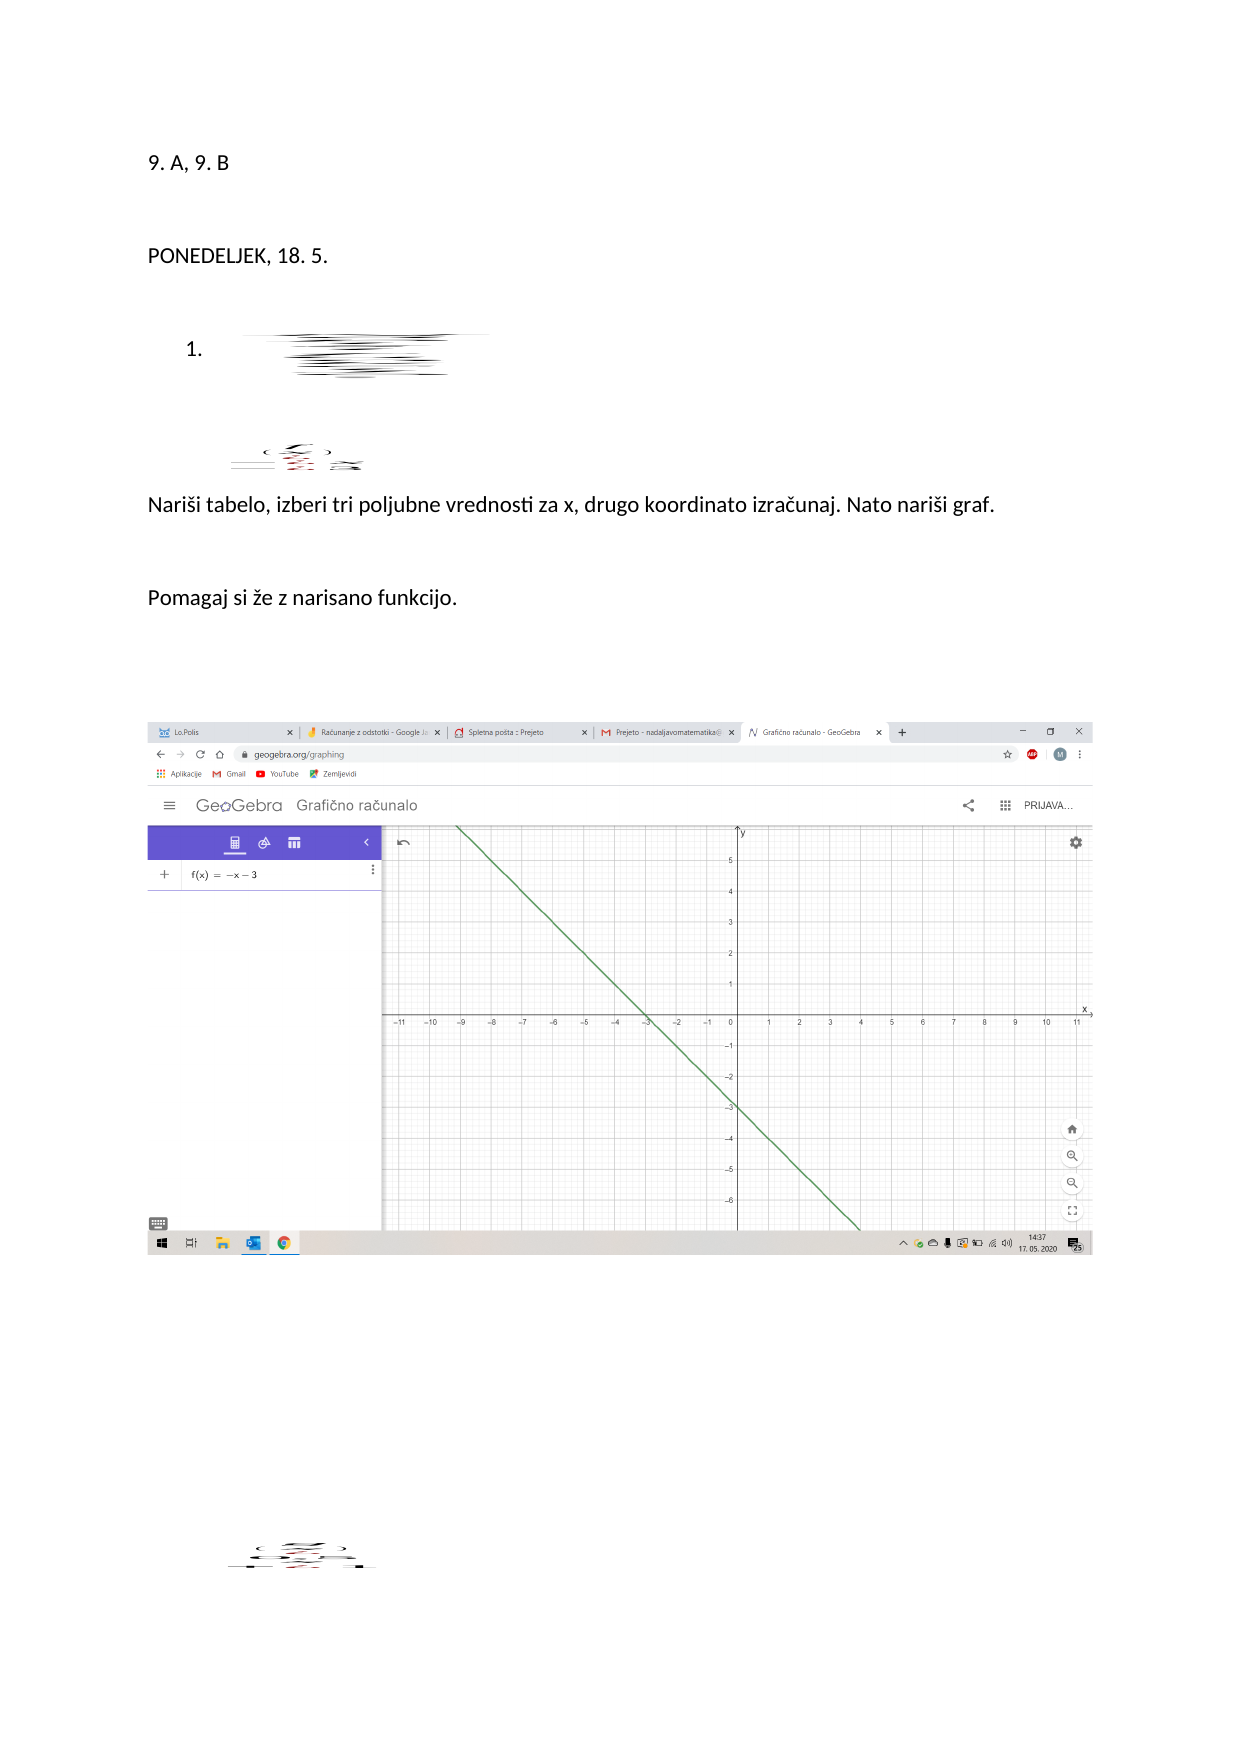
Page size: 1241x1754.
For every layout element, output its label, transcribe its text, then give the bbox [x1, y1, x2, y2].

text Pomagaj si že z narisano funkcijo. [148, 583, 1093, 611]
text PONEDELJEK, 18. 5. [148, 241, 1093, 269]
text 9. A, 9. B [148, 148, 1093, 176]
text Nariši tabelo, izberi tri poljubne vrednosti za x, drugo koordinato izračunaj. Nato nariši graf. [148, 490, 1093, 518]
